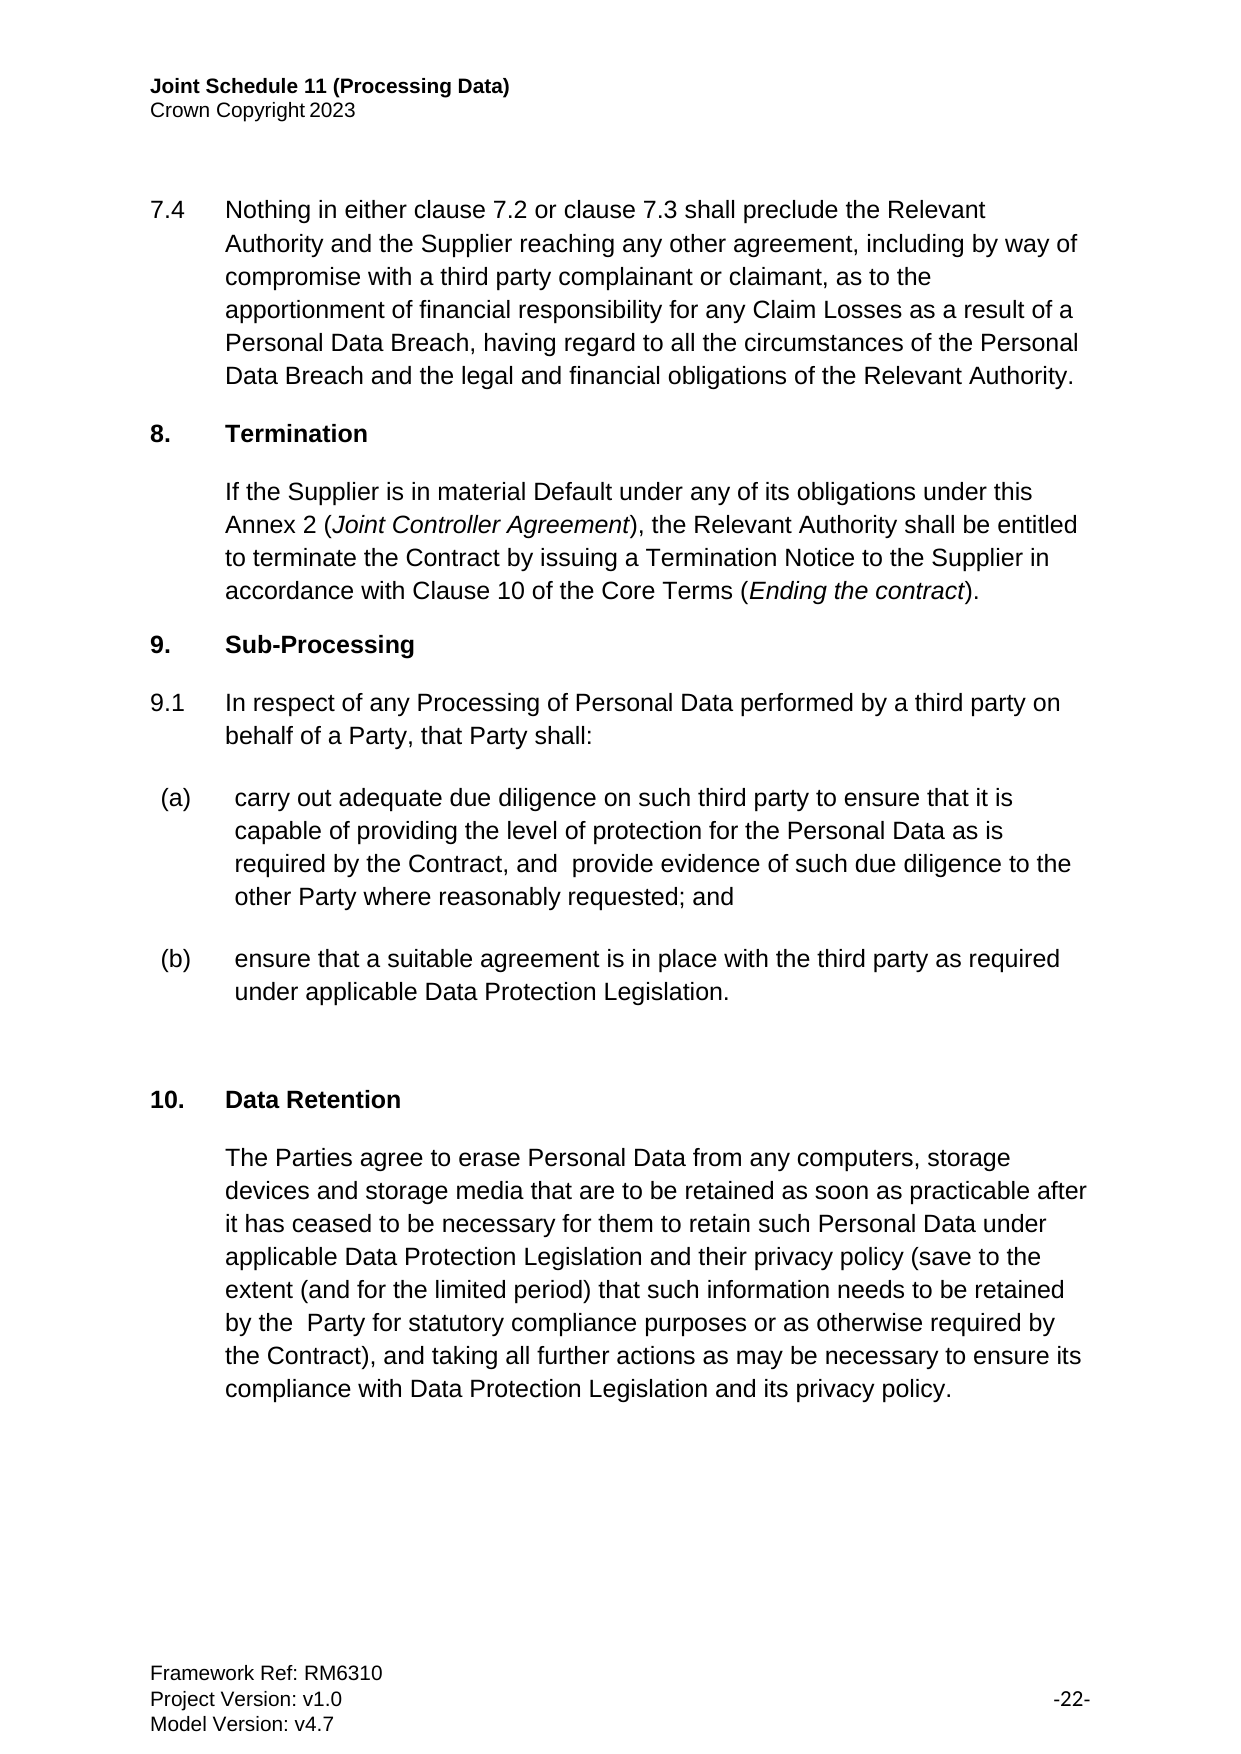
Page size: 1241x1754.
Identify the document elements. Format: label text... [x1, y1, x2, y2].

text The Parties agree to erase Personal Data from any computers, storage devices and storage media that are to be retained as soon as practicable after it has ceased to be necessary for them to retain such Personal Data under applicable Data Protection Legislation and their privacy policy (save to the extent (and for the limited period) that such information needs to be retained by the Party for statutory compliance purposes or as otherwise required by the Contract), and taking all further actions as may be necessary to ensure its compliance with Data Protection Legislation and its privacy policy. [225, 1143, 1090, 1403]
list Termination [150, 419, 1090, 447]
list ensure that a suitable agreement is in place with the third party as required under applicable Data Protection Legislation. [160, 944, 1090, 1006]
list Nothing in either clause 7.2 or clause 7.3 shall preclude the Relevant Authority and the Supplier reaching any other agreement, including by way of compromise with a third party complainant or claimant, as to the apportionment of financial responsibility for any Claim Losses as a result of a Personal Data Breach, having regard to all the circumstances of the Personal Data Breach and the legal and financial obligations of the Relevant Authority. [150, 196, 1090, 389]
list carry out adequate due diligence on such third party to ensure that it is capable of providing the level of protection for the Personal Data as is required by the Contract, and provide evidence of such due diligence to the other Party where reasonably requested; and [160, 783, 1090, 911]
list Data Retention [150, 1085, 1090, 1113]
list In respect of any Processing of Personal Data performed by a third party on behalf of a Party, that Party shall: [150, 688, 1090, 749]
text If the Supplier is in material Default under any of its obligations under this Annex 2 (Joint Controller Agreement), the Relevant Authority shall be entitled to terminate the Contract by issuing a Termination Notice to the Supplier in accordance with Clause 10 of the Core Terms (Ending the contract). [225, 477, 1090, 604]
list Sub-Processing [150, 629, 1090, 658]
